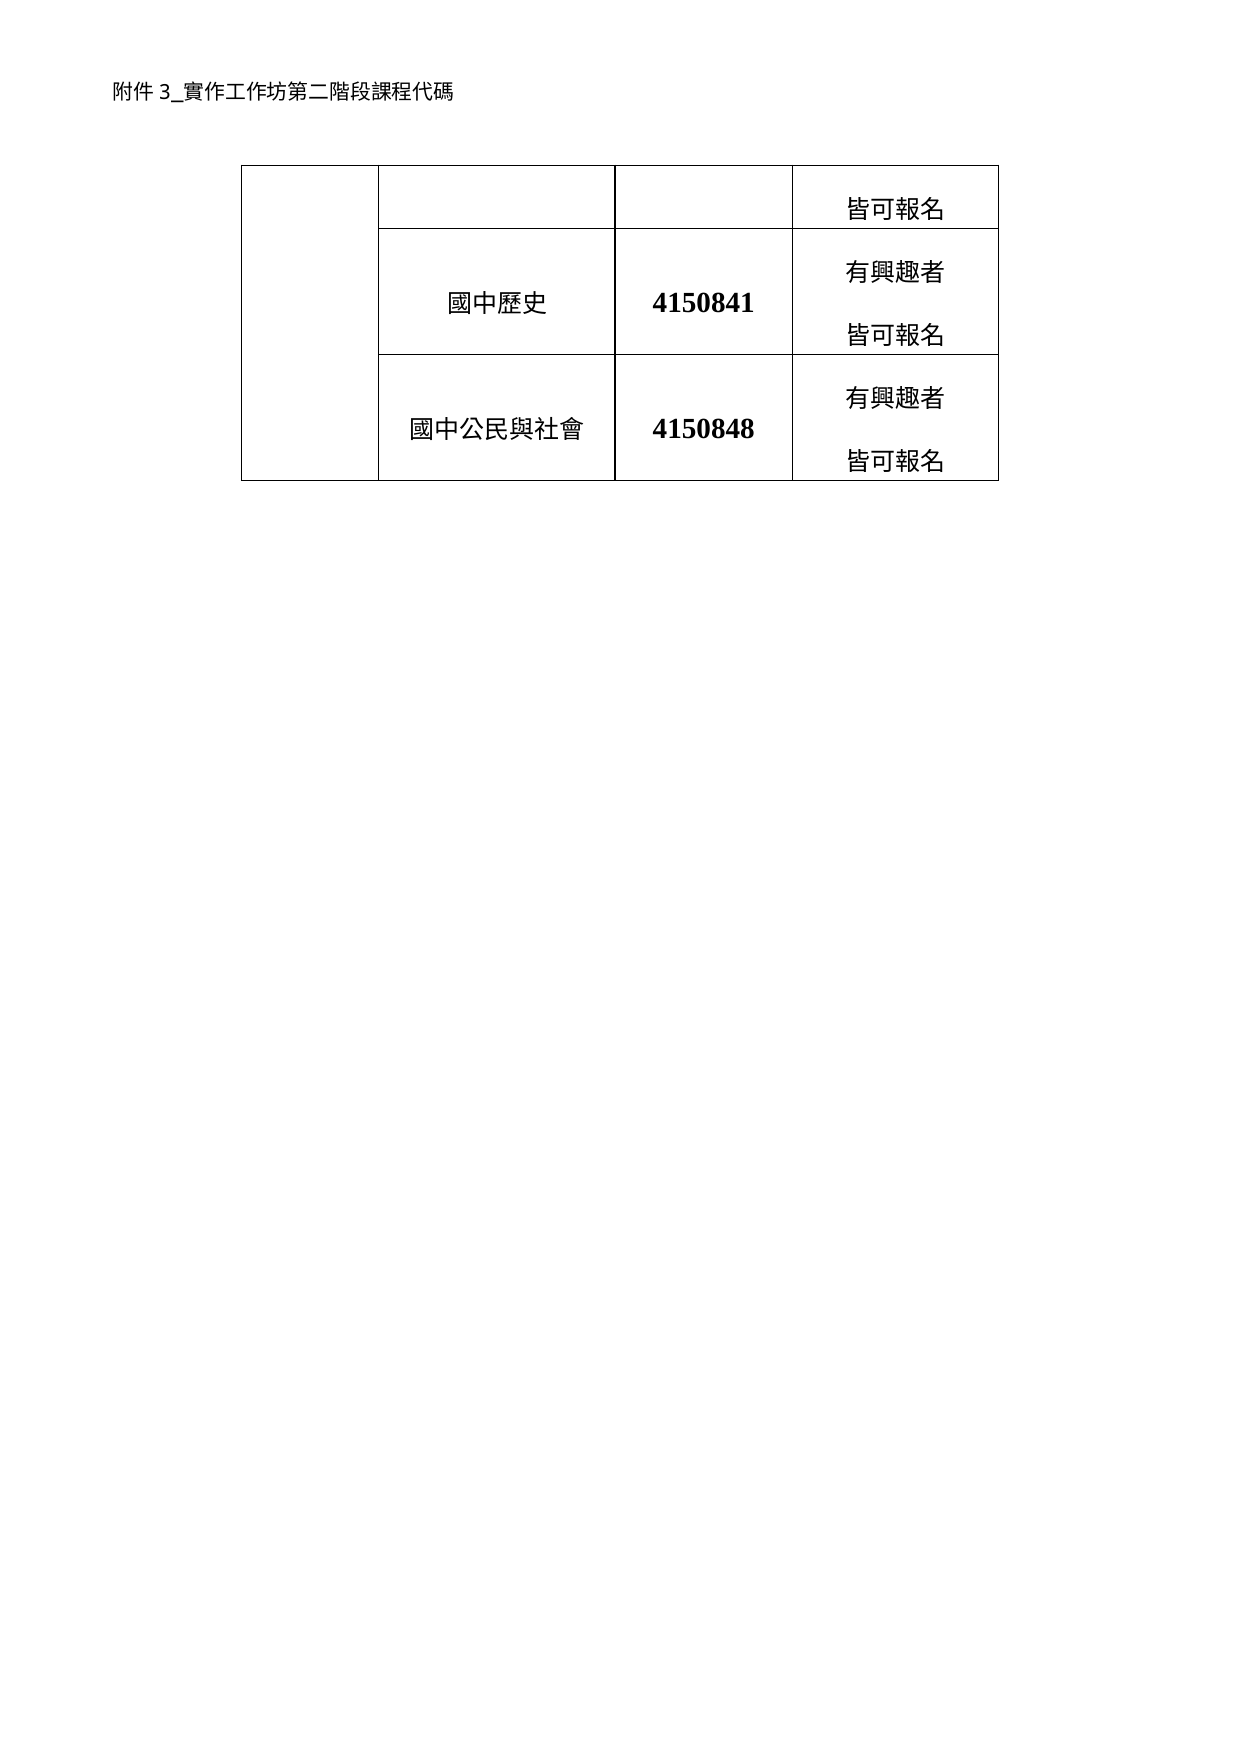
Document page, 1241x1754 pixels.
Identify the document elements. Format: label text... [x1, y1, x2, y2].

table_cell 國中歷史 [379, 229, 614, 354]
table_cell 有興趣者 皆可報名 [793, 355, 998, 480]
table_cell [242, 166, 378, 480]
table_cell 4150848 [616, 355, 792, 480]
table_cell 4150841 [616, 229, 792, 354]
table_cell 有興趣者 皆可報名 [793, 229, 998, 354]
table_cell [379, 166, 614, 228]
table_cell 國中公民與社會 [379, 355, 614, 480]
table_cell 皆可報名 [793, 166, 998, 228]
table_cell [616, 166, 792, 228]
